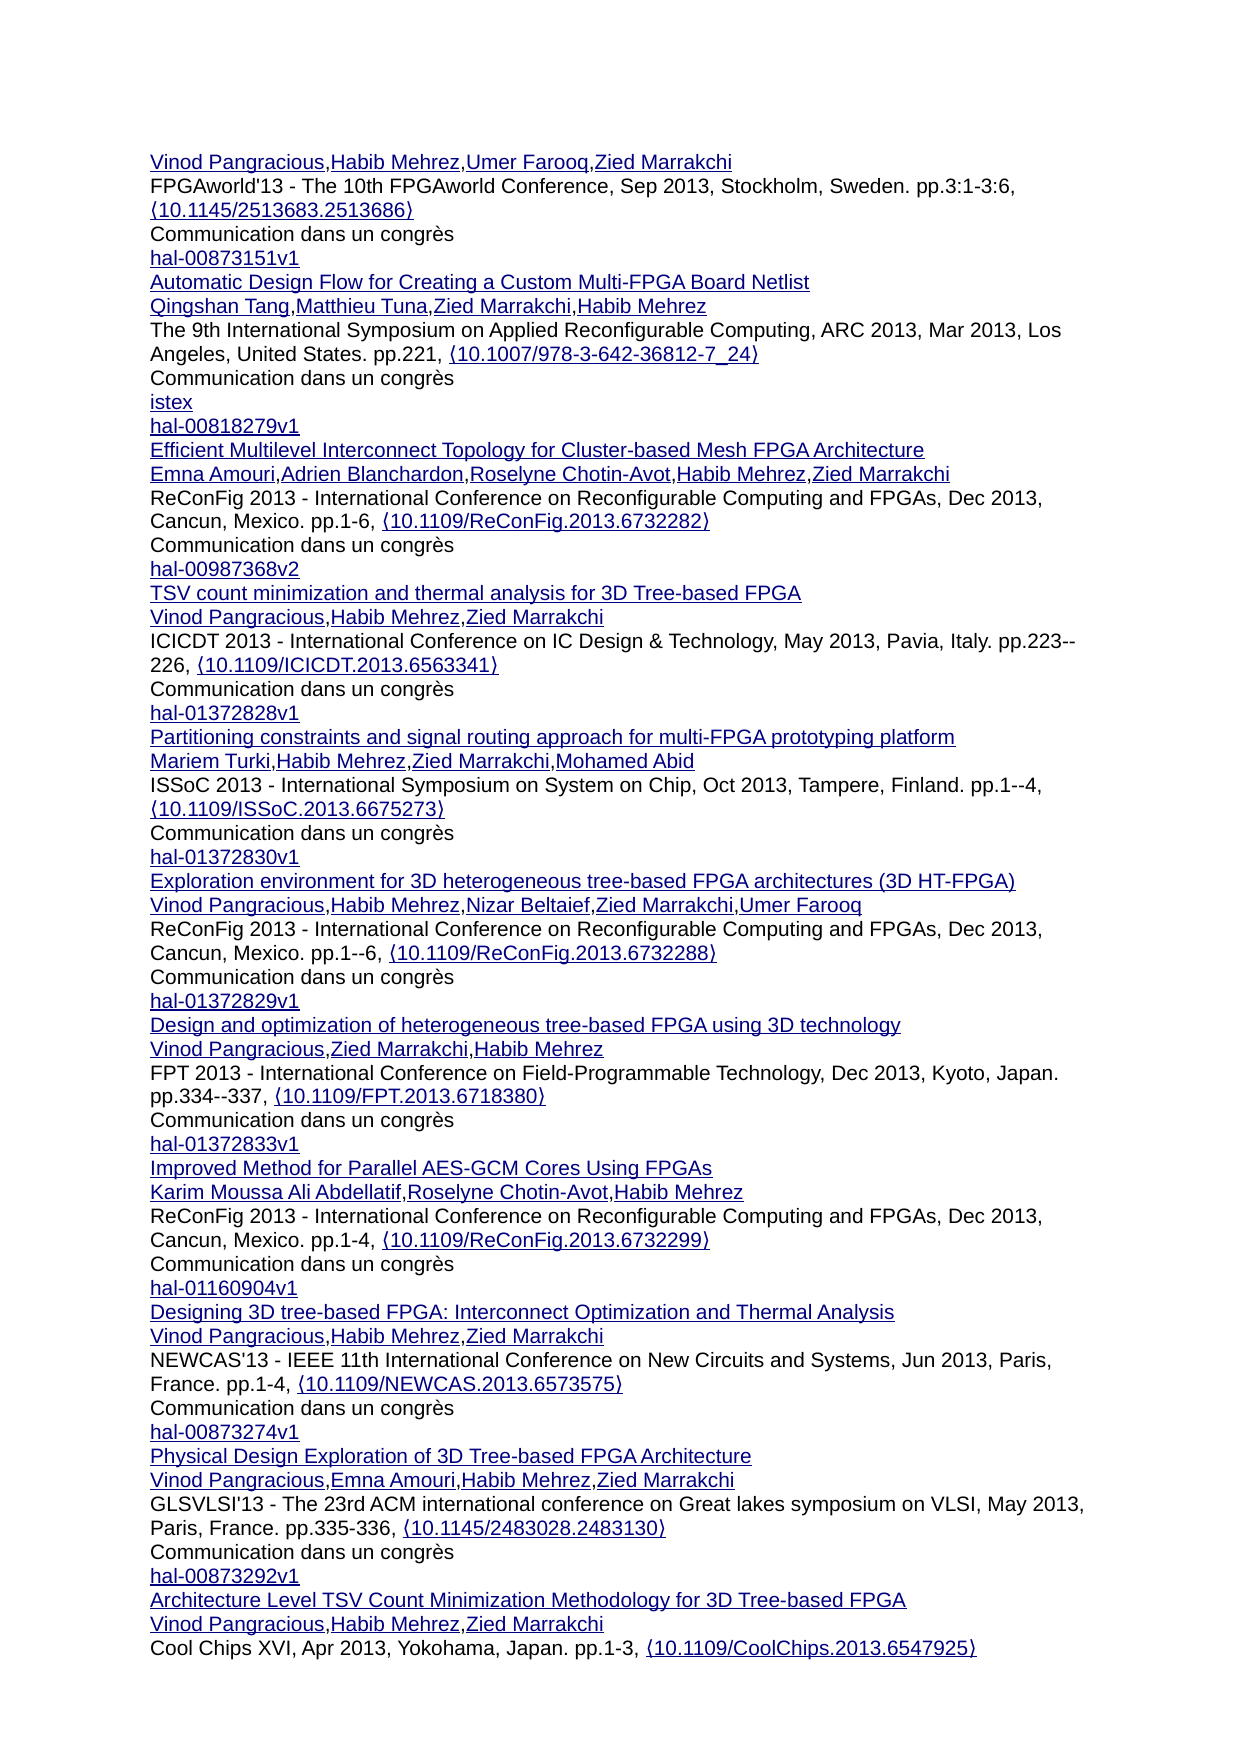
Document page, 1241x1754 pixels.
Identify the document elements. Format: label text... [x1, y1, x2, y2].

table_cell Designing 3D tree-based FPGA: Interconnect Optimization and Thermal Analysis Vinod Pangracious,Habib Mehrez,Zied Marrakchi NEWCAS'13 - IEEE 11th International Conference on New Circuits and Systems, Jun 2013, Paris, France. pp.1-4, ⟨10.1109/NEWCAS.2013.6573575⟩ Communication dans un congrès hal-00873274v1 [150, 1300, 1090, 1444]
table_cell Efficient Multilevel Interconnect Topology for Cluster-based Mesh FPGA Architecture Emna Amouri,Adrien Blanchardon,Roselyne Chotin-Avot,Habib Mehrez,Zied Marrakchi ReConFig 2013 - International Conference on Reconfigurable Computing and FPGAs, Dec 2013, Cancun, Mexico. pp.1-6, ⟨10.1109/ReConFig.2013.6732282⟩ Communication dans un congrès hal-00987368v2 [150, 438, 1090, 581]
table_cell Exploration environment for 3D heterogeneous tree-based FPGA architectures (3D HT-FPGA) Vinod Pangracious,Habib Mehrez,Nizar Beltaief,Zied Marrakchi,Umer Farooq ReConFig 2013 - International Conference on Reconfigurable Computing and FPGAs, Dec 2013, Cancun, Mexico. pp.1--6, ⟨10.1109/ReConFig.2013.6732288⟩ Communication dans un congrès hal-01372829v1 [150, 869, 1090, 1012]
table_cell TSV count minimization and thermal analysis for 3D Tree-based FPGA Vinod Pangracious,Habib Mehrez,Zied Marrakchi ICICDT 2013 - International Conference on IC Design & Technology, May 2013, Pavia, Italy. pp.223--226, ⟨10.1109/ICICDT.2013.6563341⟩ Communication dans un congrès hal-01372828v1 [150, 581, 1090, 725]
table_cell Design and optimization of heterogeneous tree-based FPGA using 3D technology Vinod Pangracious,Zied Marrakchi,Habib Mehrez FPT 2013 - International Conference on Field-Programmable Technology, Dec 2013, Kyoto, Japan. pp.334--337, ⟨10.1109/FPT.2013.6718380⟩ Communication dans un congrès hal-01372833v1 [150, 1013, 1090, 1156]
table_cell Physical Design Exploration of 3D Tree-based FPGA Architecture Vinod Pangracious,Emna Amouri,Habib Mehrez,Zied Marrakchi GLSVLSI'13 - The 23rd ACM international conference on Great lakes symposium on VLSI, May 2013, Paris, France. pp.335-336, ⟨10.1145/2483028.2483130⟩ Communication dans un congrès hal-00873292v1 [150, 1444, 1090, 1587]
table_cell Architecture Level TSV Count Minimization Methodology for 3D Tree-based FPGA Vinod Pangracious,Habib Mehrez,Zied Marrakchi Cool Chips XVI, Apr 2013, Yokohama, Japan. pp.1-3, ⟨10.1109/CoolChips.2013.6547925⟩ [150, 1588, 1090, 1659]
table_cell Vinod Pangracious,Habib Mehrez,Umer Farooq,Zied Marrakchi FPGAworld'13 - The 10th FPGAworld Conference, Sep 2013, Stockholm, Sweden. pp.3:1-3:6, ⟨10.1145/2513683.2513686⟩ Communication dans un congrès hal-00873151v1 [150, 150, 1090, 270]
table_cell Partitioning constraints and signal routing approach for multi-FPGA prototyping platform Mariem Turki,Habib Mehrez,Zied Marrakchi,Mohamed Abid ISSoC 2013 - International Symposium on System on Chip, Oct 2013, Tampere, Finland. pp.1--4, ⟨10.1109/ISSoC.2013.6675273⟩ Communication dans un congrès hal-01372830v1 [150, 725, 1090, 869]
table_cell Automatic Design Flow for Creating a Custom Multi-FPGA Board Netlist Qingshan Tang,Matthieu Tuna,Zied Marrakchi,Habib Mehrez The 9th International Symposium on Applied Reconfigurable Computing, ARC 2013, Mar 2013, Los Angeles, United States. pp.221, ⟨10.1007/978-3-642-36812-7_24⟩ Communication dans un congrès istex hal-00818279v1 [150, 270, 1090, 437]
table_cell Improved Method for Parallel AES-GCM Cores Using FPGAs Karim Moussa Ali Abdellatif,Roselyne Chotin-Avot,Habib Mehrez ReConFig 2013 - International Conference on Reconfigurable Computing and FPGAs, Dec 2013, Cancun, Mexico. pp.1-4, ⟨10.1109/ReConFig.2013.6732299⟩ Communication dans un congrès hal-01160904v1 [150, 1156, 1090, 1300]
